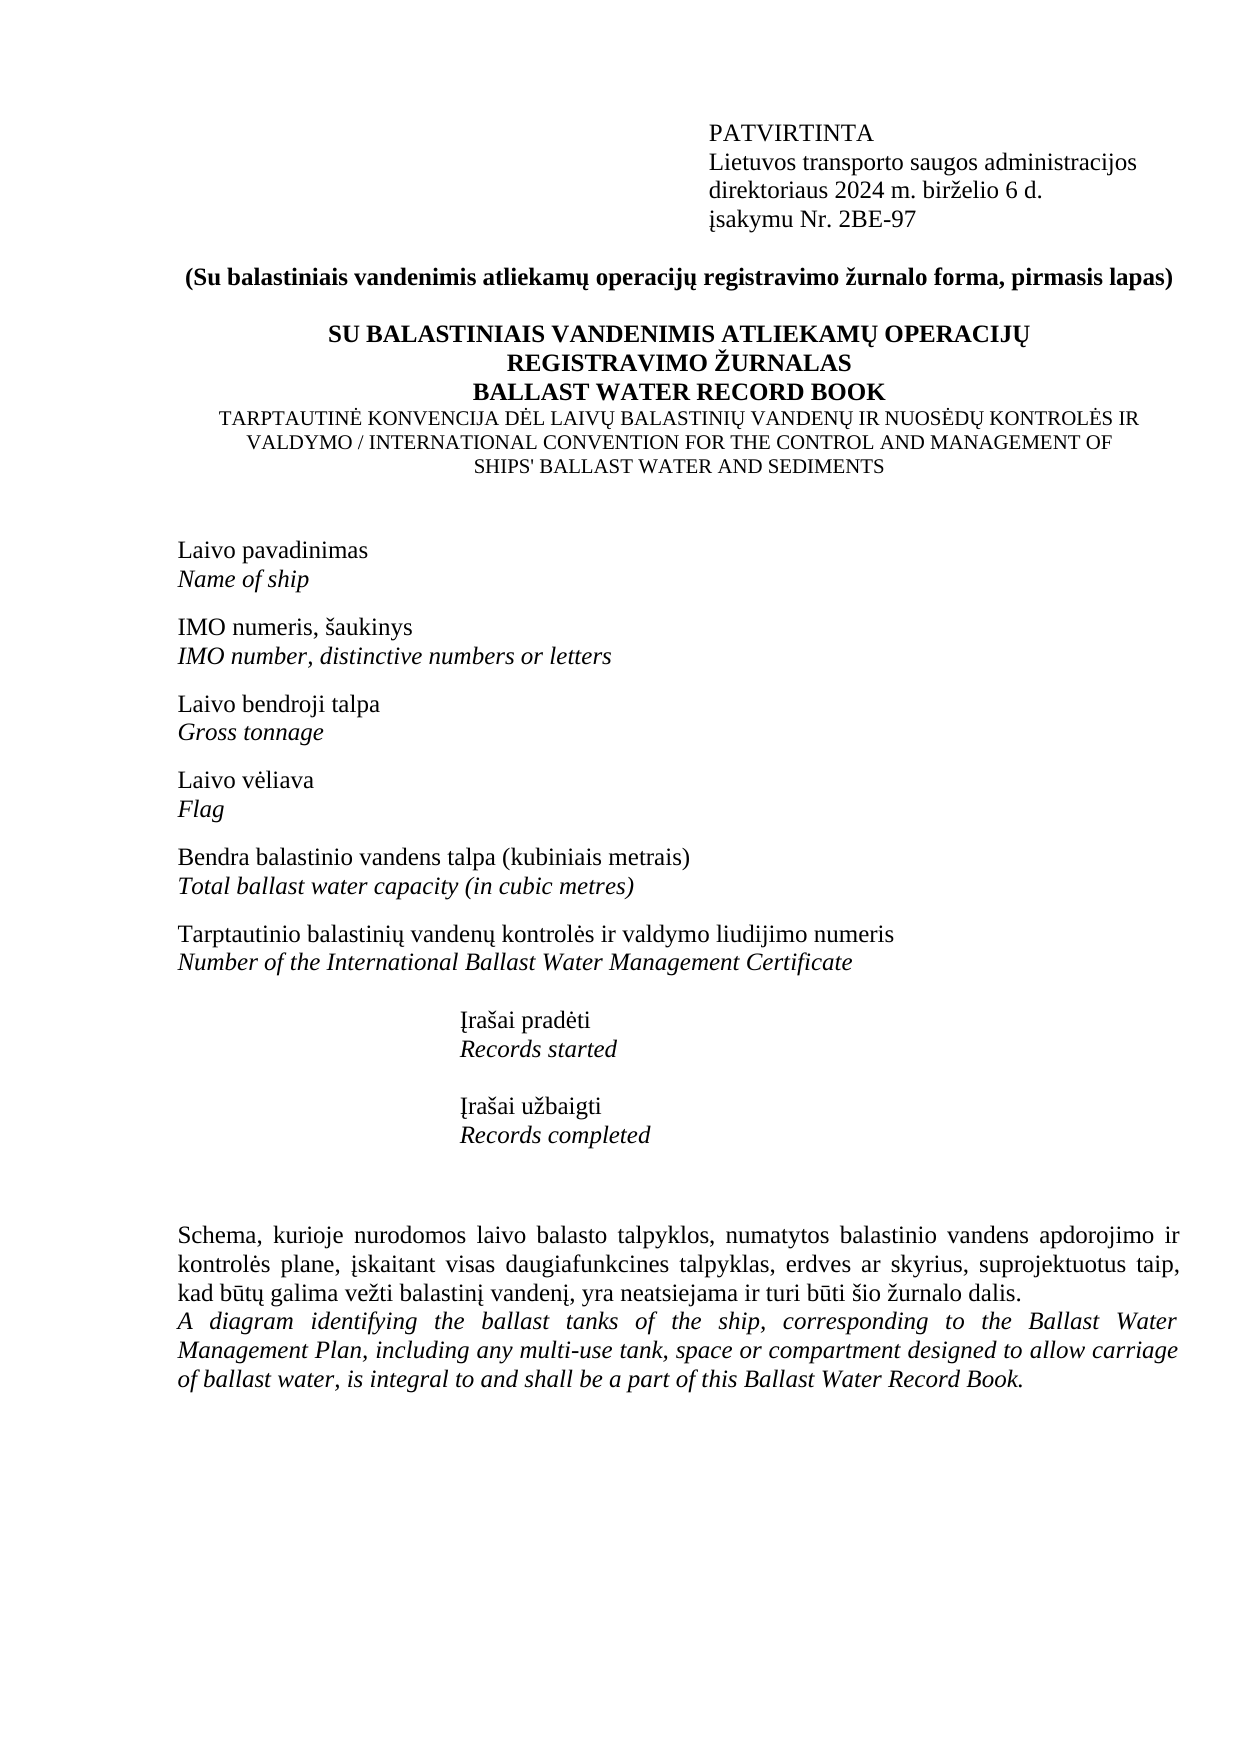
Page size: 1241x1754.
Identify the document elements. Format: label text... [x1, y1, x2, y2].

text Gross tonnage [177, 717, 1181, 746]
text PATVIRTINTA [709, 118, 1181, 147]
table_header [177, 1005, 448, 1149]
text Tarptautinio balastinių vandenų kontrolės ir valdymo liudijimo numeris [177, 919, 1181, 947]
text Flag [177, 794, 1181, 823]
text Name of ship [177, 564, 1181, 593]
text (Su balastiniais vandenimis atliekamų operacijų registravimo žurnalo forma, pirmasis lapas) [177, 262, 1181, 291]
text SHIPS' BALLAST WATER AND SEDIMENTS [177, 454, 1181, 478]
text SU BALASTINIAIS VANDENIMIS ATLIEKAMŲ OPERACIJŲ [177, 319, 1181, 348]
text įsakymu Nr. 2BE-97 [709, 204, 1181, 233]
text Lietuvos transporto saugos administracijos [709, 147, 1181, 176]
text Laivo vėliava [177, 765, 1181, 794]
text BALLAST WATER RECORD BOOK [177, 377, 1181, 406]
text IMO numeris, šaukinys [177, 612, 1181, 641]
table_cell [177, 1149, 448, 1179]
table_cell [448, 1149, 1181, 1179]
text direktoriaus 2024 m. birželio 6 d. [709, 176, 1181, 204]
text IMO number, distinctive numbers or letters [177, 641, 1181, 669]
text Bendra balastinio vandens talpa (kubiniais metrais) [177, 842, 1181, 871]
text TARPTAUTINĖ KONVENCIJA DĖL LAIVŲ BALASTINIŲ VANDENŲ IR NUOSĖDŲ KONTROLĖS IR VALDYMO / INTERNATIONAL CONVENTION FOR THE CONTROL AND MANAGEMENT OF [177, 406, 1181, 454]
text Schema, kurioje nurodomos laivo balasto talpyklos, numatytos balastinio vandens apdorojimo ir kontrolės plane, įskaitant visas daugiafunkcines talpyklas, erdves ar skyrius, suprojektuotus taip, kad būtų galima vežti balastinį vandenį, yra neatsiejama ir turi būti šio žurnalo dalis. [177, 1220, 1181, 1306]
text Laivo bendroji talpa [177, 689, 1181, 717]
text A diagram identifying the ballast tanks of the ship, corresponding to the Ballast Water Management Plan, including any multi-use tank, space or compartment designed to allow carriage of ballast water, is integral to and shall be a part of this Ballast Water Record Book. [177, 1306, 1181, 1393]
table_header Įrašai pradėti Records started Įrašai užbaigti Records completed [448, 1005, 1181, 1149]
text REGISTRAVIMO ŽURNALAS [177, 348, 1181, 377]
text Total ballast water capacity (in cubic metres) [177, 871, 1181, 899]
text Laivo pavadinimas [177, 535, 1181, 564]
text Number of the International Ballast Water Management Certificate [177, 947, 1181, 976]
